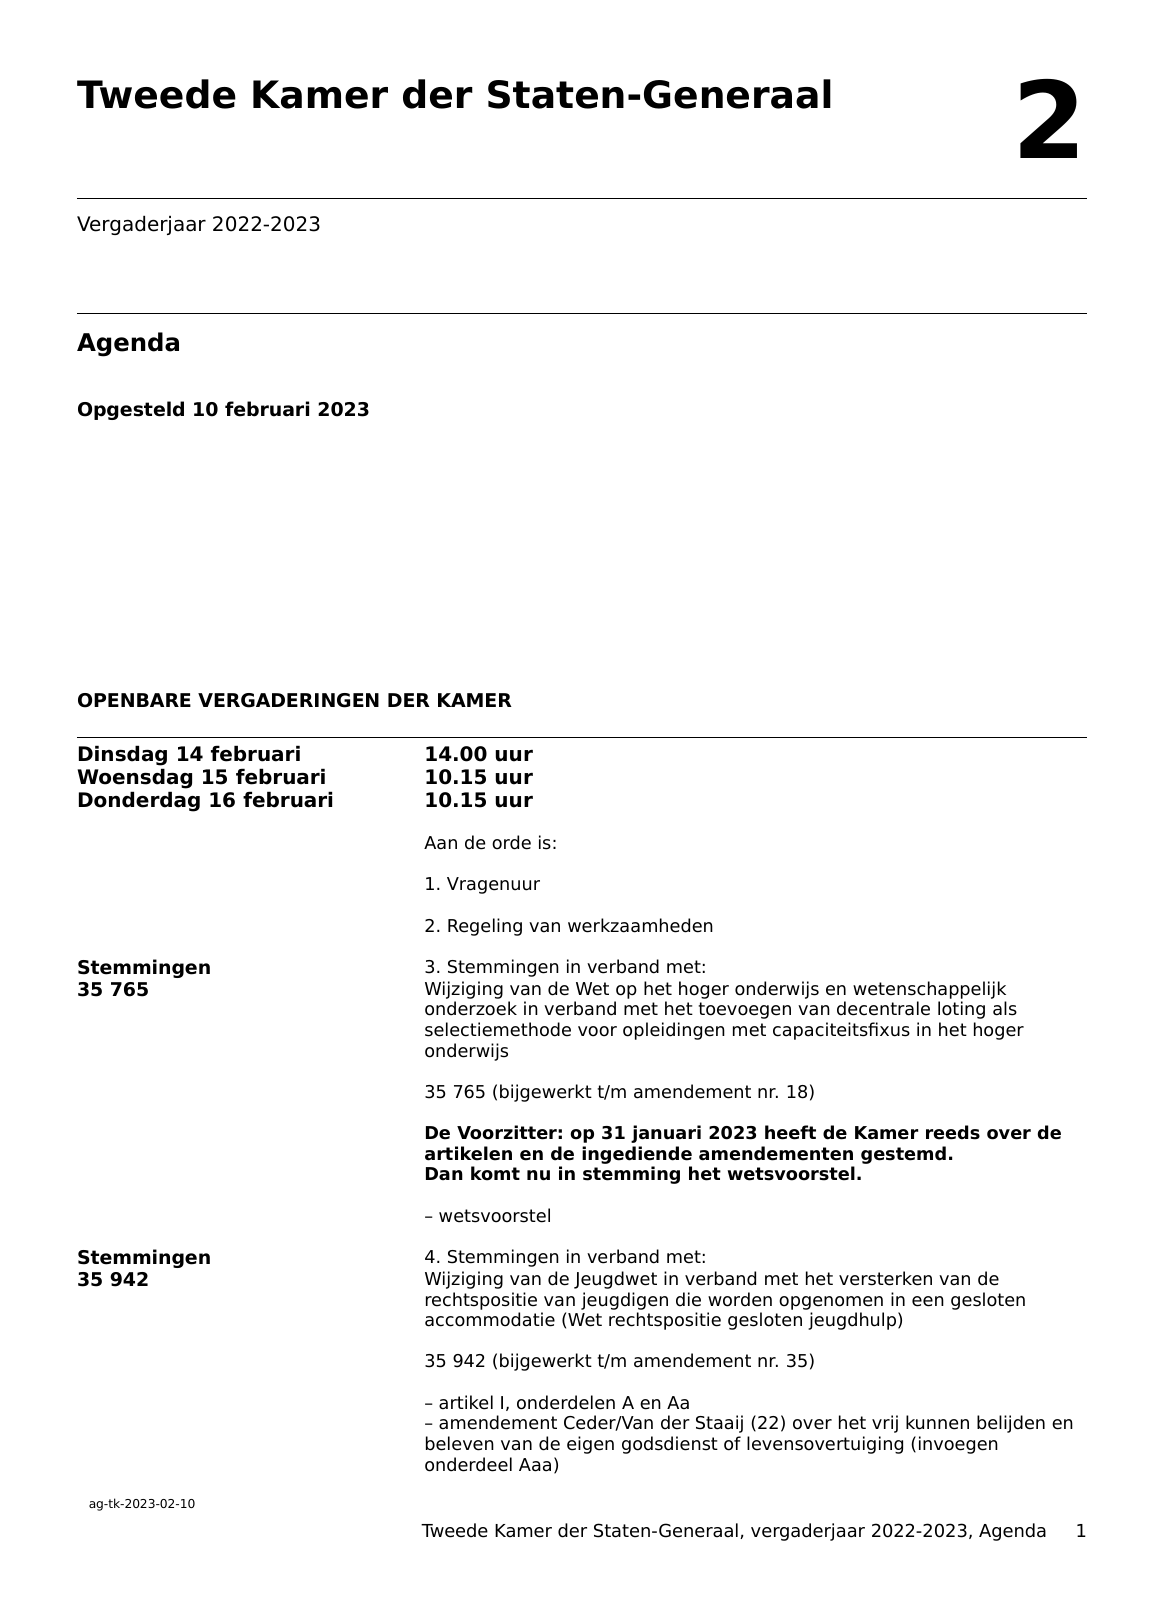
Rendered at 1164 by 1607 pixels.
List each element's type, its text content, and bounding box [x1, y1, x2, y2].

table_cell [77, 936, 401, 957]
table_cell Dan komt nu in stemming het wetsvoorstel. [418, 1164, 1087, 1185]
table_cell [401, 1413, 418, 1475]
table_cell De Voorzitter: op 31 januari 2023 heeft de Kamer reeds over de artikelen en de ingediende amendementen gestemd. [418, 1123, 1087, 1164]
table_cell [401, 1185, 418, 1206]
table_cell [418, 813, 1087, 833]
table_header 2 [886, 59, 1087, 198]
table_cell [401, 874, 418, 895]
table_cell [77, 854, 401, 874]
table_cell [77, 1226, 401, 1247]
table_cell [418, 1103, 1087, 1123]
table_cell – wetsvoorstel [418, 1206, 1087, 1226]
table_cell [77, 874, 401, 895]
table_cell [77, 895, 401, 916]
table_cell – amendement Ceder/Van der Staaij (22) over het vrij kunnen belijden en beleven van de eigen godsdienst of levensovertuiging (invoegen onderdeel Aaa) [418, 1413, 1087, 1475]
table_cell [401, 1206, 418, 1226]
table_cell [401, 957, 418, 979]
table_cell [77, 1351, 401, 1372]
table_cell [401, 1372, 418, 1393]
table_cell [77, 916, 401, 936]
table_cell Wijziging van de Jeugdwet in verband met het versterken van de rechtspositie van jeugdigen die worden opgenomen in een gesloten accommodatie (Wet rechtspositie gesloten jeugdhulp) [418, 1269, 1087, 1331]
table_cell Stemmingen [77, 957, 401, 979]
table_header [401, 738, 418, 766]
table_cell 35 765 [77, 979, 401, 1061]
table_cell 4. Stemmingen in verband met: [418, 1247, 1087, 1269]
table_cell [77, 1372, 401, 1393]
table_cell [401, 1103, 418, 1123]
table_cell [418, 936, 1087, 957]
table_cell [77, 1123, 401, 1164]
table_header 14.00 uur [418, 738, 1087, 766]
table_cell Donderdag 16 februari [77, 789, 401, 812]
table_cell [418, 854, 1087, 874]
table_cell [401, 895, 418, 916]
table_cell [401, 833, 418, 854]
table_cell [418, 1331, 1087, 1351]
table_cell 35 765 (bijgewerkt t/m amendement nr. 18) [418, 1082, 1087, 1102]
table_cell [422, 314, 1087, 357]
table_cell [401, 789, 418, 812]
text Opgesteld 10 februari 2023 [77, 399, 1087, 421]
table_cell [401, 1393, 418, 1413]
table_cell [418, 1061, 1087, 1082]
table_cell [401, 1269, 418, 1331]
table_cell Woensdag 15 februari [77, 766, 401, 789]
table_cell [401, 1247, 418, 1269]
table_cell [77, 1185, 401, 1206]
table_cell 10.15 uur [418, 766, 1087, 789]
table_cell [418, 1226, 1087, 1247]
table_cell [77, 1103, 401, 1123]
table_cell [401, 979, 418, 1061]
table_cell [401, 1351, 418, 1372]
table_cell [401, 813, 418, 833]
table_cell Agenda [77, 314, 422, 357]
table_cell [401, 1082, 418, 1102]
table_cell 1. Vragenuur [418, 874, 1087, 895]
table_cell [401, 854, 418, 874]
table_cell [77, 1413, 401, 1475]
table_cell Wijziging van de Wet op het hoger onderwijs en wetenschappelijk onderzoek in verband met het toevoegen van decentrale loting als selectiemethode voor opleidingen met capaciteitsfixus in het hoger onderwijs [418, 979, 1087, 1061]
table_cell [401, 1331, 418, 1351]
table_cell [401, 766, 418, 789]
table_cell [401, 1226, 418, 1247]
table_cell [77, 1393, 401, 1413]
text ag-tk-2023-02-10 [88, 1497, 323, 1511]
subtitle OPENBARE VERGADERINGEN DER KAMER [77, 690, 1087, 712]
table_cell [401, 1123, 418, 1164]
table_cell [401, 916, 418, 936]
table_cell Vergaderjaar 2022-2023 [77, 199, 1087, 313]
table_cell [77, 1206, 401, 1226]
table_cell [77, 1331, 401, 1351]
table_cell [401, 1164, 418, 1185]
table_cell 35 942 (bijgewerkt t/m amendement nr. 35) [418, 1351, 1087, 1372]
table_cell 10.15 uur [418, 789, 1087, 812]
table_cell – artikel I, onderdelen A en Aa [418, 1393, 1087, 1413]
table_cell 35 942 [77, 1269, 401, 1331]
table_cell [77, 813, 401, 833]
table_header Dinsdag 14 februari [77, 738, 401, 766]
table_cell [418, 1185, 1087, 1206]
table_cell [77, 1082, 401, 1102]
table_header Tweede Kamer der Staten-Generaal [77, 59, 886, 198]
table_cell [401, 936, 418, 957]
table_cell [418, 895, 1087, 916]
table_cell [77, 1061, 401, 1082]
table_cell Aan de orde is: [418, 833, 1087, 854]
table_cell [77, 1164, 401, 1185]
table_cell [77, 833, 401, 854]
table_cell [418, 1372, 1087, 1393]
table_cell 3. Stemmingen in verband met: [418, 957, 1087, 979]
table_cell [401, 1061, 418, 1082]
table_cell 2. Regeling van werkzaamheden [418, 916, 1087, 936]
table_cell Stemmingen [77, 1247, 401, 1269]
